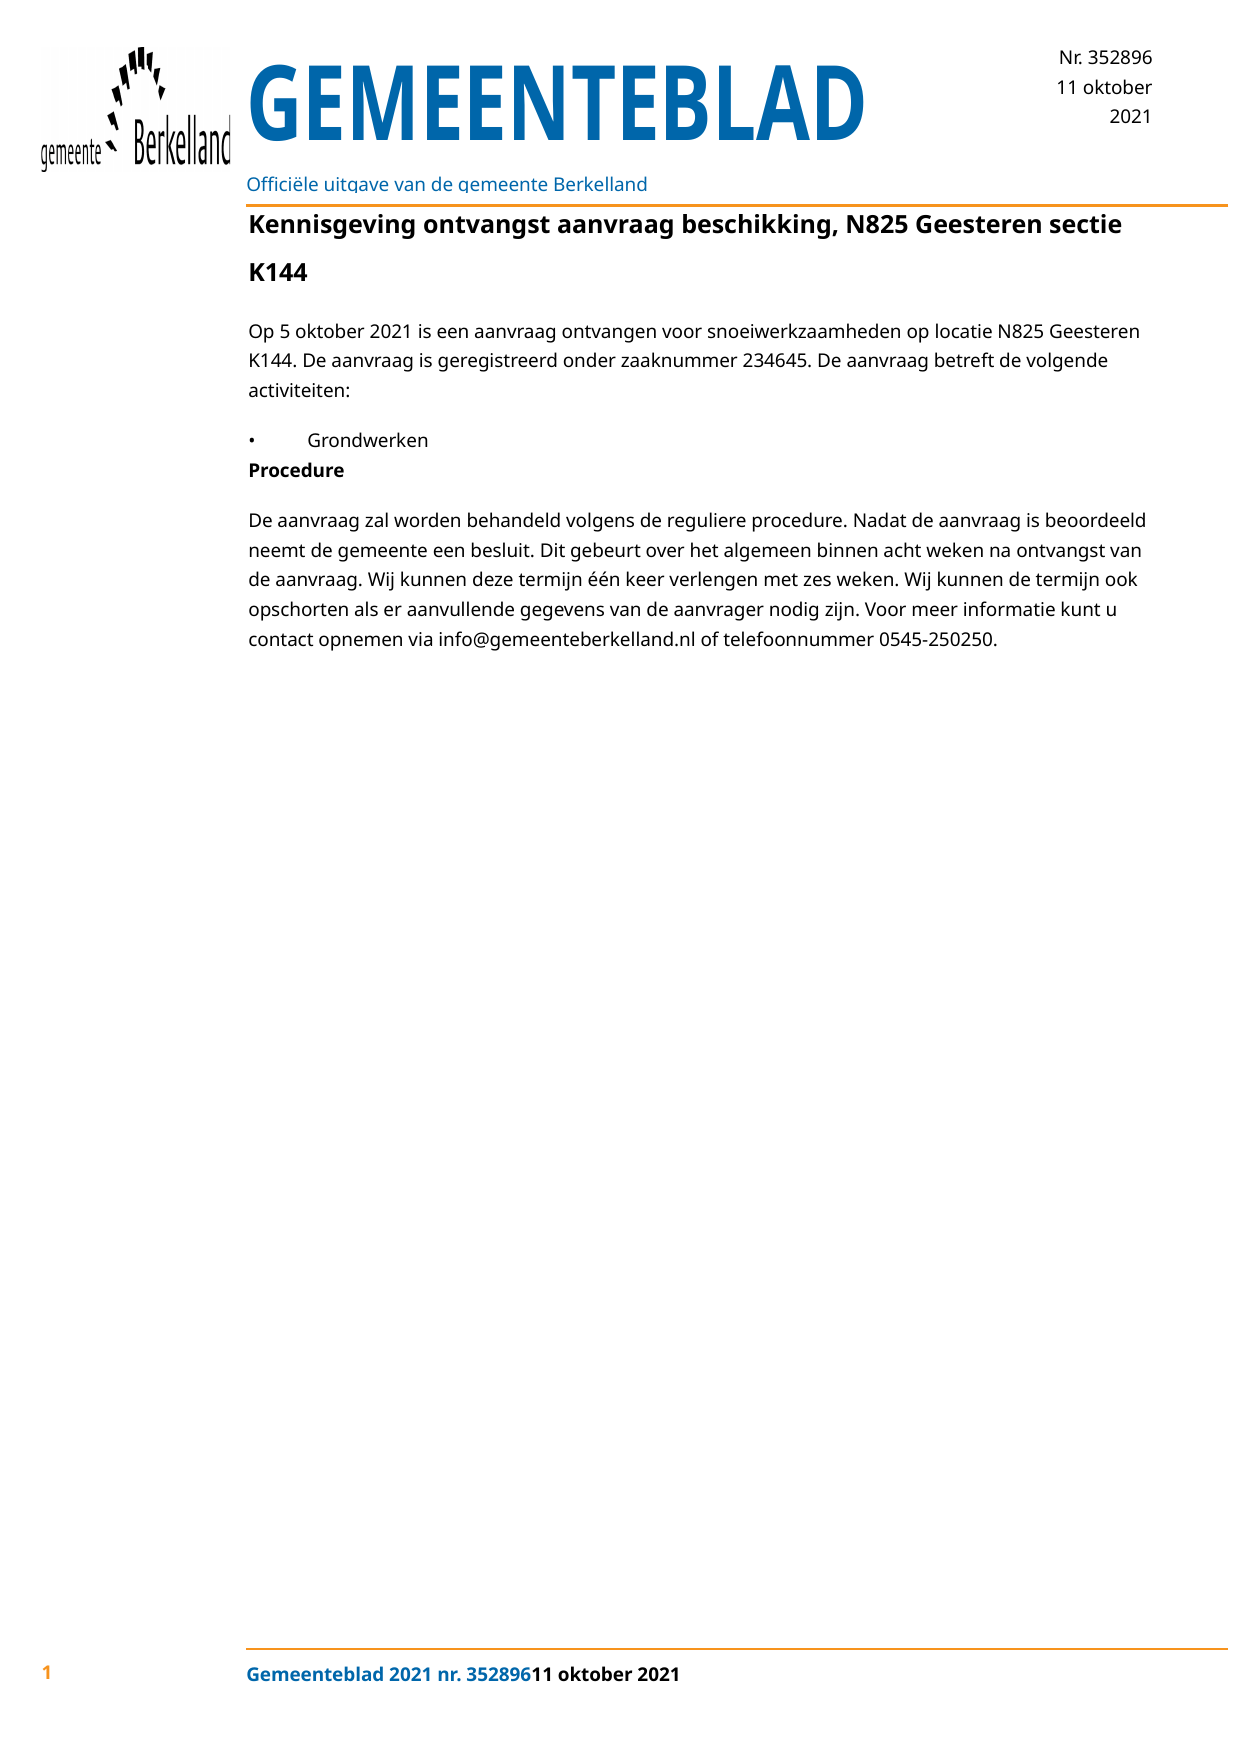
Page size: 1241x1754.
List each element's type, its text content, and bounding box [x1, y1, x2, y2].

list Grondwerken [248, 427, 1152, 453]
text Procedure [248, 457, 1152, 483]
text Op 5 oktober 2021 is een aanvraag ontvangen voor snoeiwerkzaamheden op locatie N825 Geesteren K144. De aanvraag is geregistreerd onder zaaknummer 234645. De aanvraag betreft de volgende activiteiten: [248, 318, 1152, 403]
text De aanvraag zal worden behandeld volgens de reguliere procedure. Nadat de aanvraag is beoordeeld neemt de gemeente een besluit. Dit gebeurt over het algemeen binnen acht weken na ontvangst van de aanvraag. Wij kunnen deze termijn één keer verlengen met zes weken. Wij kunnen de termijn ook opschorten als er aanvullende gegevens van de aanvrager nodig zijn. Voor meer informatie kunt u contact opnemen via info@gemeenteberkelland.nl of telefoonnummer 0545-250250. [248, 507, 1152, 652]
picture [41, 47, 231, 172]
text Kennisgeving ontvangst aanvraag beschikking, N825 Geesteren sectie K144 [248, 207, 1152, 288]
